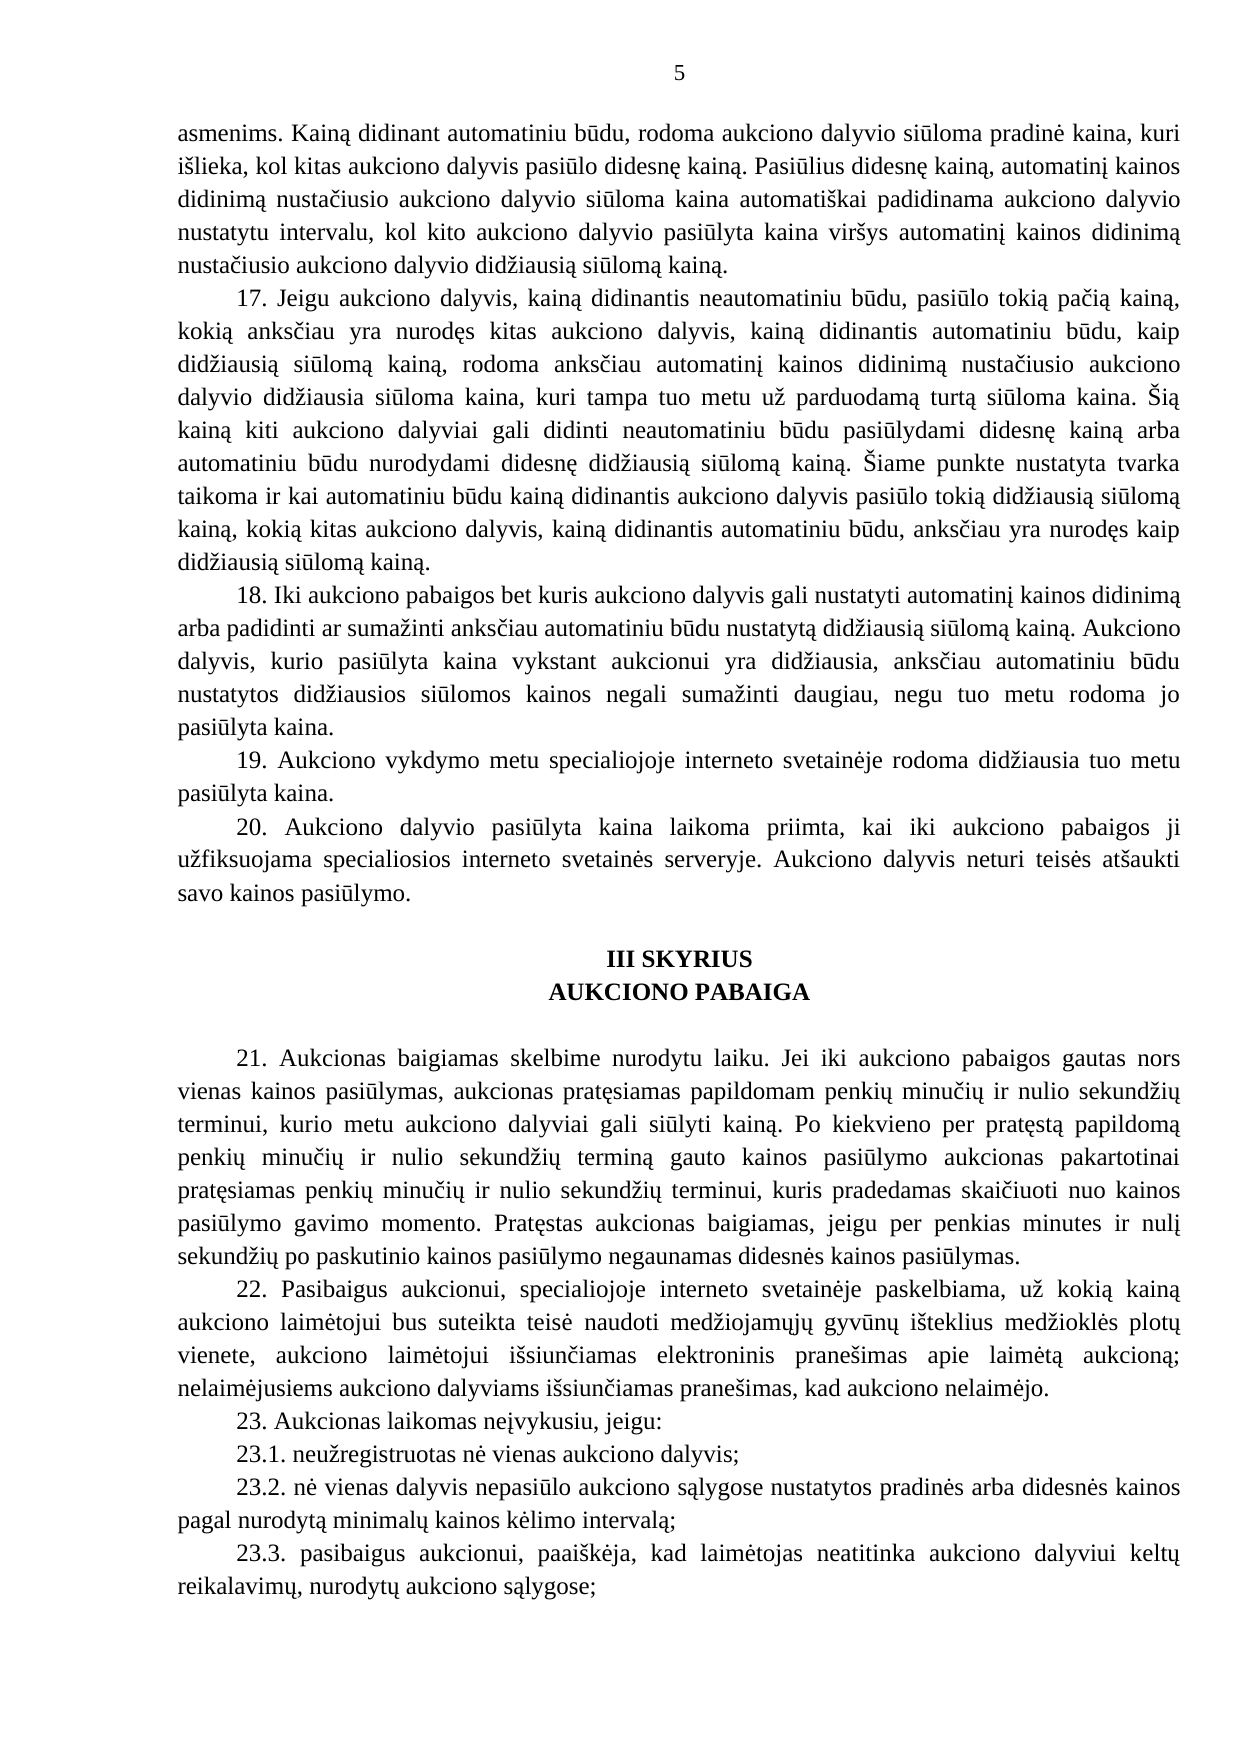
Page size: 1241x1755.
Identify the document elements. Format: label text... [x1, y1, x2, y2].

text 23.1. neužregistruotas nė vienas aukciono dalyvis; [177, 1439, 1181, 1468]
text 17. Jeigu aukciono dalyvis, kainą didinantis neautomatiniu būdu, pasiūlo tokią pačią kainą, kokią anksčiau yra nurodęs kitas aukciono dalyvis, kainą didinantis automatiniu būdu, kaip didžiausią siūlomą kainą, rodoma anksčiau automatinį kainos didinimą nustačiusio aukciono dalyvio didžiausia siūloma kaina, kuri tampa tuo metu už parduodamą turtą siūloma kaina. Šią kainą kiti aukciono dalyviai gali didinti neautomatiniu būdu pasiūlydami didesnę kainą arba automatiniu būdu nurodydami didesnę didžiausią siūlomą kainą. Šiame punkte nustatyta tvarka taikoma ir kai automatiniu būdu kainą didinantis aukciono dalyvis pasiūlo tokią didžiausią siūlomą kainą, kokią kitas aukciono dalyvis, kainą didinantis automatiniu būdu, anksčiau yra nurodęs kaip didžiausią siūlomą kainą. [177, 283, 1181, 576]
text 19. Aukciono vykdymo metu specialiojoje interneto svetainėje rodoma didžiausia tuo metu pasiūlyta kaina. [177, 746, 1181, 807]
text 22. Pasibaigus aukcionui, specialiojoje interneto svetainėje paskelbiama, už kokią kainą aukciono laimėtojui bus suteikta teisė naudoti medžiojamųjų gyvūnų išteklius medžioklės plotų vienete, aukciono laimėtojui išsiunčiamas elektroninis pranešimas apie laimėtą aukcioną; nelaimėjusiems aukciono dalyviams išsiunčiamas pranešimas, kad aukciono nelaimėjo. [177, 1274, 1181, 1402]
text 23. Aukcionas laikomas neįvykusiu, jeigu: [177, 1406, 1181, 1435]
text AUKCIONO PABAIGA [177, 977, 1181, 1005]
text 21. Aukcionas baigiamas skelbime nurodytu laiku. Jei iki aukciono pabaigos gautas nors vienas kainos pasiūlymas, aukcionas pratęsiamas papildomam penkių minučių ir nulio sekundžių terminui, kurio metu aukciono dalyviai gali siūlyti kainą. Po kiekvieno per pratęstą papildomą penkių minučių ir nulio sekundžių terminą gauto kainos pasiūlymo aukcionas pakartotinai pratęsiamas penkių minučių ir nulio sekundžių terminui, kuris pradedamas skaičiuoti nuo kainos pasiūlymo gavimo momento. Pratęstas aukcionas baigiamas, jeigu per penkias minutes ir nulį sekundžių po paskutinio kainos pasiūlymo negaunamas didesnės kainos pasiūlymas. [177, 1043, 1181, 1269]
text 20. Aukciono dalyvio pasiūlyta kaina laikoma priimta, kai iki aukciono pabaigos ji užfiksuojama specialiosios interneto svetainės serveryje. Aukciono dalyvis neturi teisės atšaukti savo kainos pasiūlymo. [177, 812, 1181, 906]
text 23.2. nė vienas dalyvis nepasiūlo aukciono sąlygose nustatytos pradinės arba didesnės kainos pagal nurodytą minimalų kainos kėlimo intervalą; [177, 1472, 1181, 1534]
text 18. Iki aukciono pabaigos bet kuris aukciono dalyvis gali nustatyti automatinį kainos didinimą arba padidinti ar sumažinti anksčiau automatiniu būdu nustatytą didžiausią siūlomą kainą. Aukciono dalyvis, kurio pasiūlyta kaina vykstant aukcionui yra didžiausia, anksčiau automatiniu būdu nustatytos didžiausios siūlomos kainos negali sumažinti daugiau, negu tuo metu rodoma jo pasiūlyta kaina. [177, 580, 1181, 741]
text asmenims. Kainą didinant automatiniu būdu, rodoma aukciono dalyvio siūloma pradinė kaina, kuri išlieka, kol kitas aukciono dalyvis pasiūlo didesnę kainą. Pasiūlius didesnę kainą, automatinį kainos didinimą nustačiusio aukciono dalyvio siūloma kaina automatiškai padidinama aukciono dalyvio nustatytu intervalu, kol kito aukciono dalyvio pasiūlyta kaina viršys automatinį kainos didinimą nustačiusio aukciono dalyvio didžiausią siūlomą kainą. [177, 118, 1181, 279]
text III SKYRIUS [177, 944, 1181, 972]
text 23.3. pasibaigus aukcionui, paaiškėja, kad laimėtojas neatitinka aukciono dalyviui keltų reikalavimų, nurodytų aukciono sąlygose; [177, 1538, 1181, 1600]
